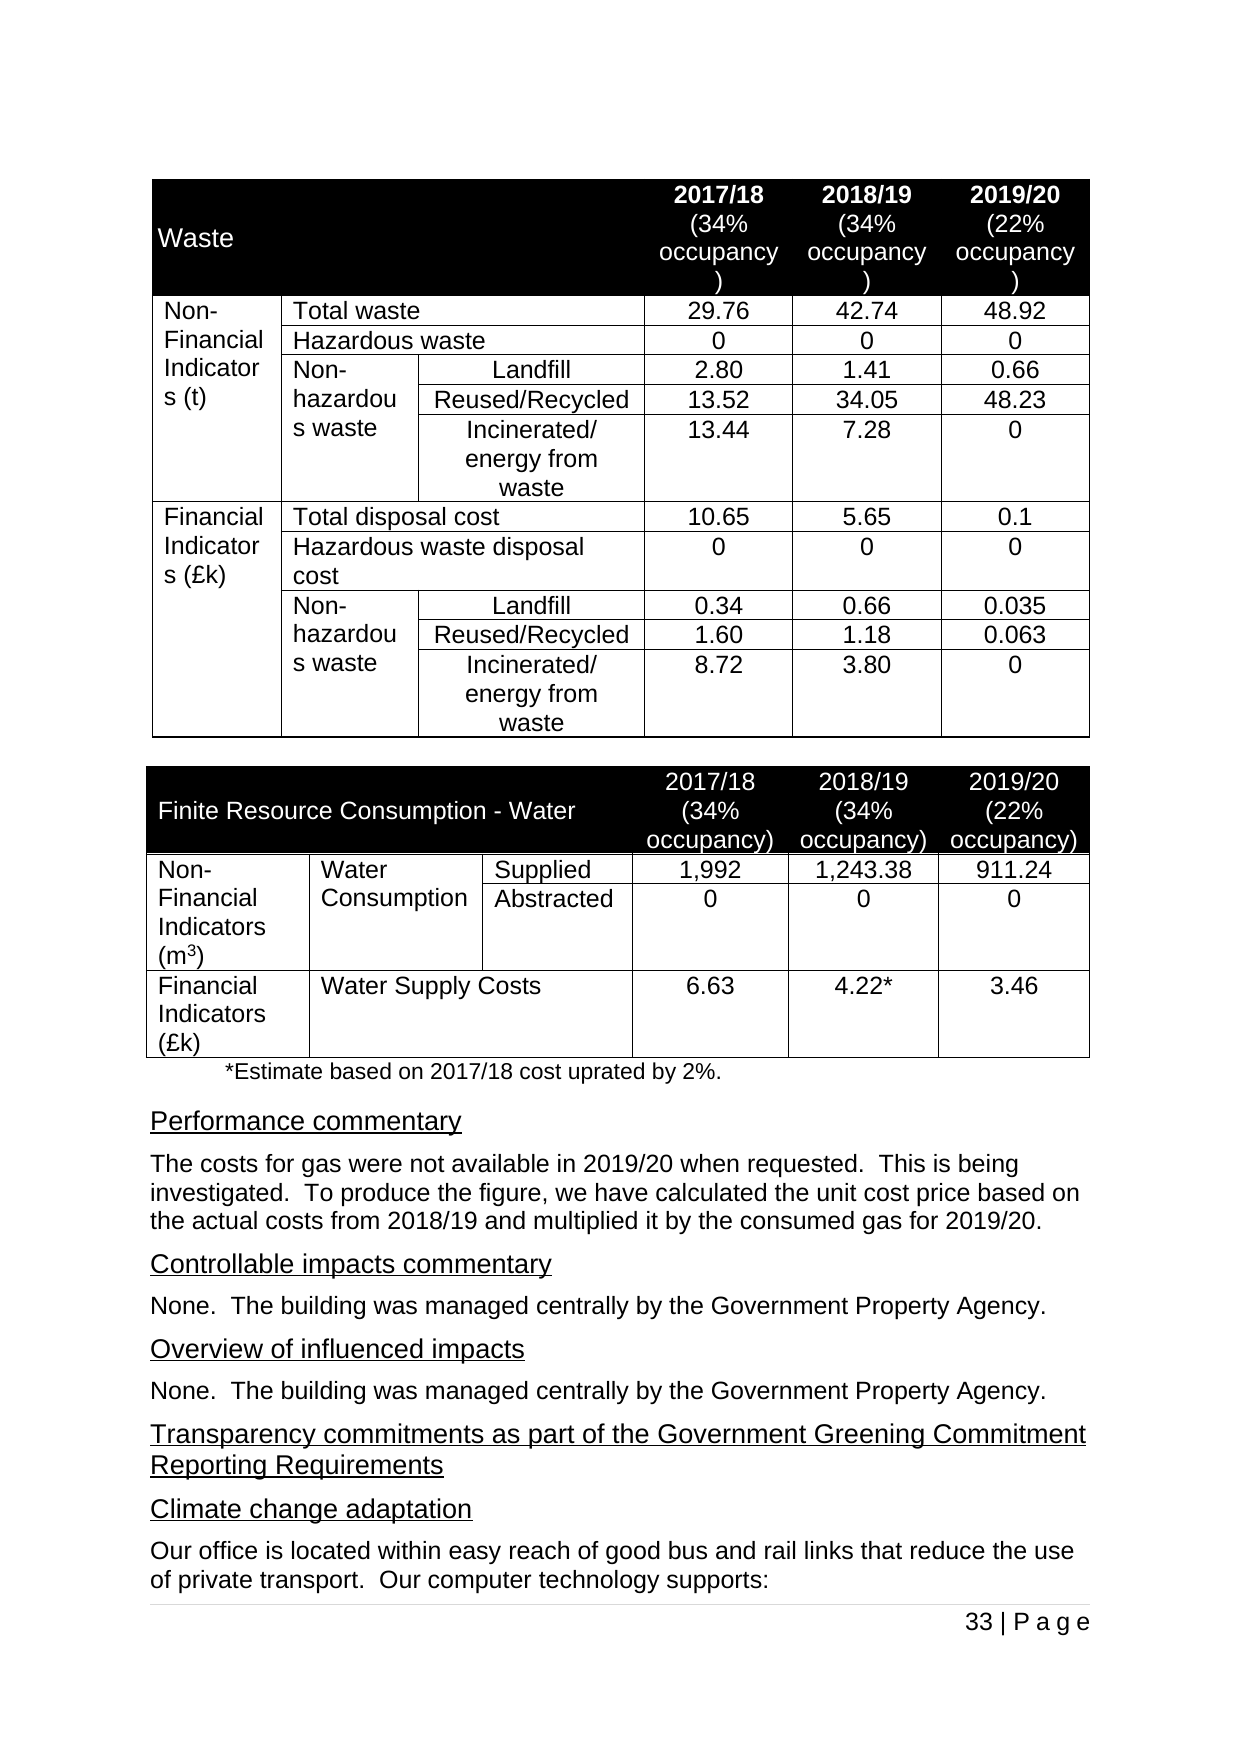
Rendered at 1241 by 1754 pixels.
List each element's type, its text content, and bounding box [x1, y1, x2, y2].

table_cell Financial Indicators (£k) [153, 502, 281, 736]
table_cell Total waste [282, 296, 644, 324]
table_cell 6.63 [633, 971, 788, 1057]
table_cell 0.1 [942, 502, 1089, 531]
table_cell 10.65 [645, 502, 792, 531]
table_cell 0 [942, 415, 1089, 501]
table_cell 48.23 [942, 385, 1089, 414]
subtitle Performance commentary [150, 1105, 1090, 1136]
table_cell 1.41 [793, 355, 941, 384]
table_cell Non-hazardous waste [282, 355, 418, 501]
table_cell 0 [942, 650, 1089, 736]
table_cell 48.92 [942, 296, 1089, 324]
table_cell 0 [939, 884, 1089, 969]
table_header 2017/18 (34% occupancy) [645, 180, 792, 295]
table_cell 0.66 [793, 591, 941, 619]
table_cell 0 [789, 884, 938, 969]
table_cell 1.18 [793, 620, 941, 649]
text Our office is located within easy reach of good bus and rail links that reduce the use of private transport. Our computer technology supports: [150, 1536, 1090, 1594]
table_cell 13.52 [645, 385, 792, 414]
table_cell Reused/Recycled [419, 620, 644, 649]
table_header Waste [153, 180, 644, 295]
table_cell Landfill [419, 591, 644, 619]
table_cell Reused/Recycled [419, 385, 644, 414]
table_cell 4.22* [789, 971, 938, 1057]
table_cell 2.80 [645, 355, 792, 384]
table_cell 29.76 [645, 296, 792, 324]
table_cell 42.74 [793, 296, 941, 324]
table_cell Incinerated/energy from waste [419, 650, 644, 736]
table_cell 911.24 [939, 855, 1089, 883]
subtitle Overview of influenced impacts [150, 1333, 1090, 1364]
table_cell Landfill [419, 355, 644, 384]
table_cell 0 [645, 532, 792, 589]
table_cell Incinerated/energy from waste [419, 415, 644, 501]
table_cell 5.65 [793, 502, 941, 531]
table_cell Non-hazardous waste [282, 591, 418, 736]
table_cell Abstracted [483, 884, 632, 969]
table_cell 0.035 [942, 591, 1089, 619]
subtitle Climate change adaptation [150, 1493, 1090, 1524]
table_cell 0 [942, 532, 1089, 589]
table_cell 1,992 [633, 855, 788, 883]
table_header Finite Resource Consumption - Water [147, 767, 632, 853]
table_cell Non-Financial Indicators (t) [153, 296, 281, 501]
table_cell 0 [633, 884, 788, 969]
table_cell Hazardous waste [282, 326, 644, 354]
table_header 2019/20 (22% occupancy) [939, 767, 1089, 853]
table_header 2018/19 (34% occupancy) [793, 180, 941, 295]
table_cell 34.05 [793, 385, 941, 414]
table_cell 1.60 [645, 620, 792, 649]
table_cell 3.46 [939, 971, 1089, 1057]
table_cell 13.44 [645, 415, 792, 501]
table_cell 0 [793, 326, 941, 354]
table_cell 0.66 [942, 355, 1089, 384]
table_cell Total disposal cost [282, 502, 644, 531]
table_cell Supplied [483, 855, 632, 883]
text None. The building was managed centrally by the Government Property Agency. [150, 1376, 1090, 1405]
table_cell 8.72 [645, 650, 792, 736]
text The costs for gas were not available in 2019/20 when requested. This is being investigated. To produce the figure, we have calculated the unit cost price based on the actual costs from 2018/19 and multiplied it by the consumed gas for 2019/20. [150, 1149, 1090, 1235]
table_cell Financial Indicators (£k) [147, 971, 309, 1057]
table_cell Non-Financial Indicators (m3) [147, 855, 309, 969]
subtitle Transparency commitments as part of the Government Greening Commitment Reporting Requirements [150, 1418, 1090, 1480]
table_cell Hazardous waste disposal cost [282, 532, 644, 589]
table_header 2019/20 (22% occupancy) [942, 180, 1089, 295]
subtitle Controllable impacts commentary [150, 1248, 1090, 1279]
table_header 2017/18 (34% occupancy) [633, 767, 788, 853]
table_cell 0 [793, 532, 941, 589]
table_cell 7.28 [793, 415, 941, 501]
text *Estimate based on 2017/18 cost uprated by 2%. [225, 1058, 1090, 1084]
table_cell 0.34 [645, 591, 792, 619]
text None. The building was managed centrally by the Government Property Agency. [150, 1291, 1090, 1320]
table_header 2018/19 (34% occupancy) [789, 767, 938, 853]
table_cell 0.063 [942, 620, 1089, 649]
table_cell Water Supply Costs [310, 971, 632, 1057]
table_cell 0 [942, 326, 1089, 354]
table_cell 1,243.38 [789, 855, 938, 883]
table_cell 0 [645, 326, 792, 354]
table_cell Water Consumption [310, 855, 482, 969]
table_cell 3.80 [793, 650, 941, 736]
